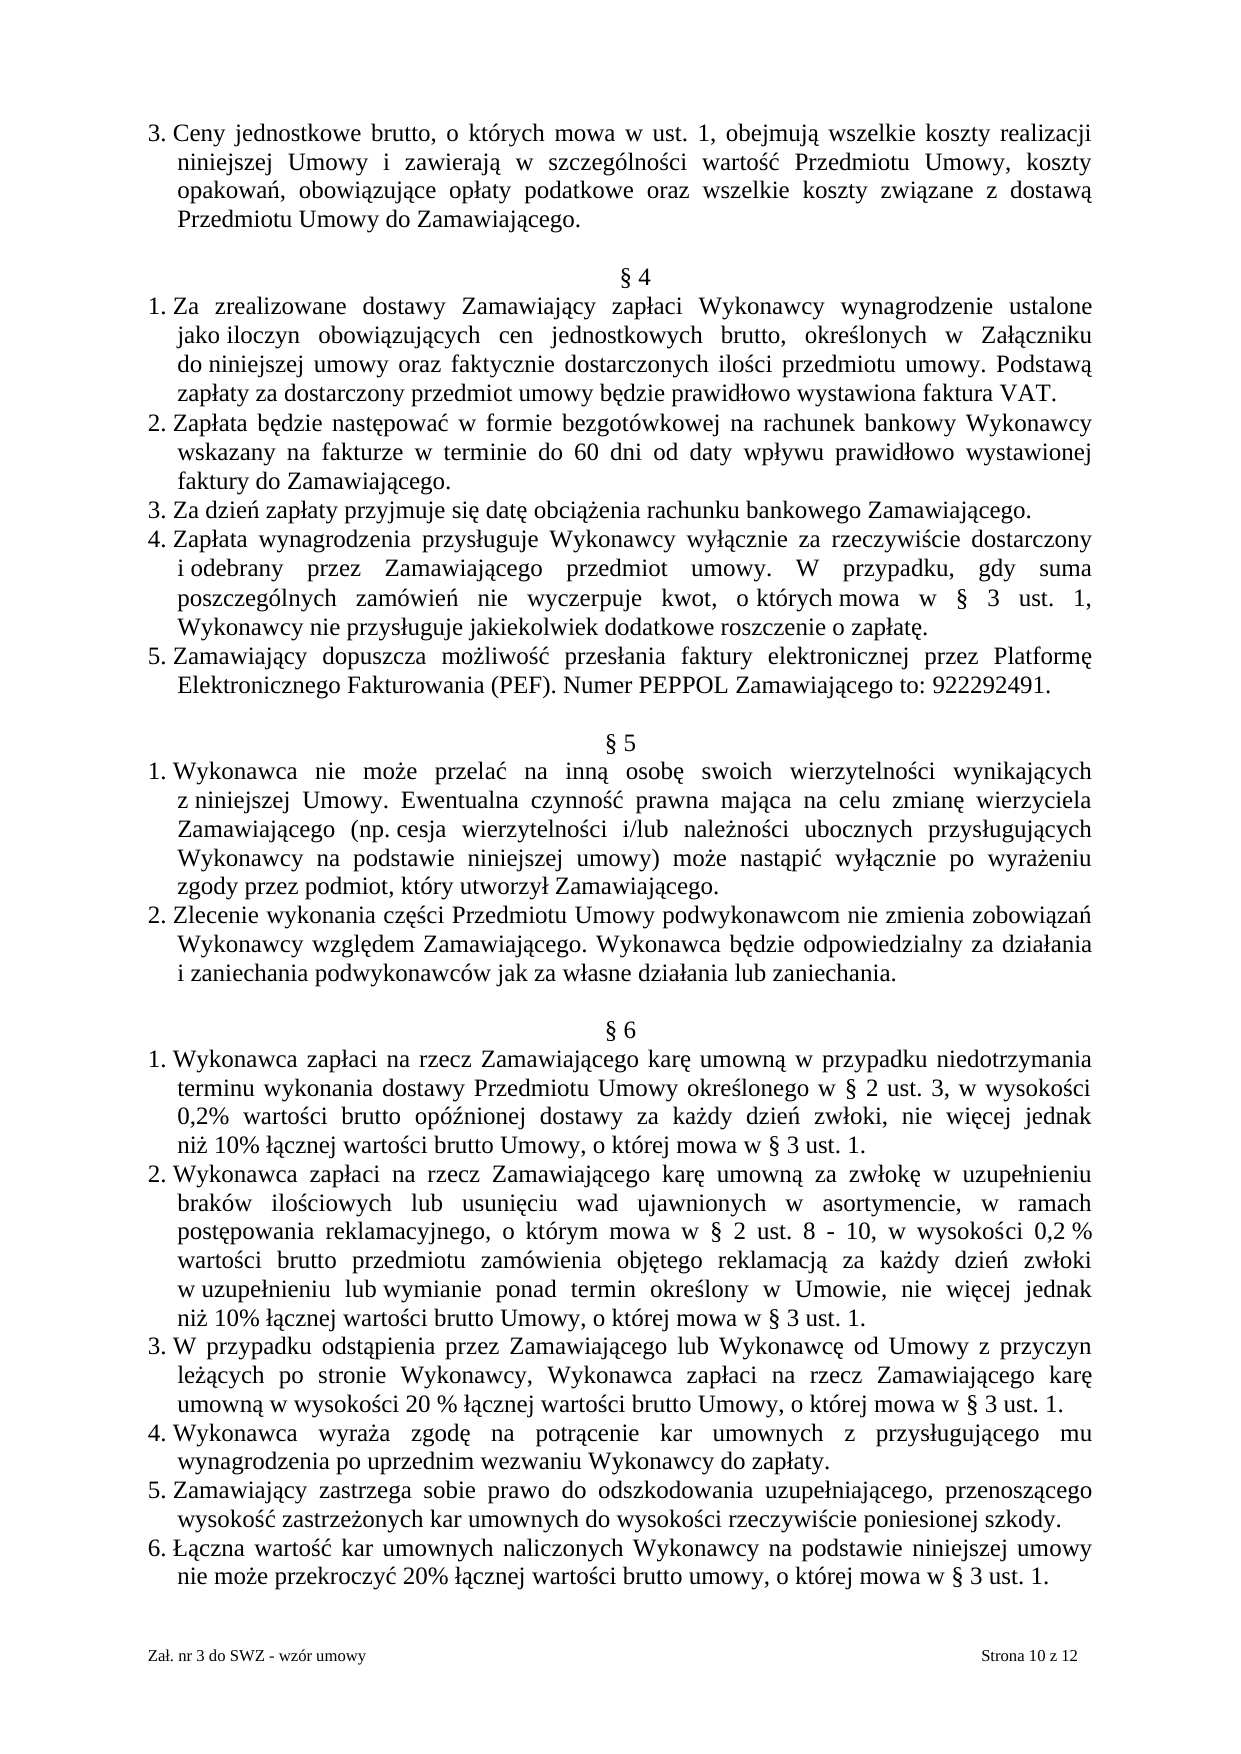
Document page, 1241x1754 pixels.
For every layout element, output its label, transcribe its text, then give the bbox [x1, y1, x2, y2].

list Zamawiający dopuszcza możliwość przesłania faktury elektronicznej przez Platformę Elektronicznego Fakturowania (PEF). Numer PEPPOL Zamawiającego to: 922292491. [148, 641, 1093, 699]
list Zamawiający zastrzega sobie prawo do odszkodowania uzupełniającego, przenoszącego wysokość zastrzeżonych kar umownych do wysokości rzeczywiście poniesionej szkody. [148, 1475, 1093, 1533]
list Ceny jednostkowe brutto, o których mowa w ust. 1, obejmują wszelkie koszty realizacji niniejszej Umowy i zawierają w szczególności wartość Przedmiotu Umowy, koszty opakowań, obowiązujące opłaty podatkowe oraz wszelkie koszty związane z dostawą Przedmiotu Umowy do Zamawiającego. [148, 118, 1093, 233]
list Zlecenie wykonania części Przedmiotu Umowy podwykonawcom nie zmienia zobowiązań Wykonawcy względem Zamawiającego. Wykonawca będzie odpowiedzialny za działania i zaniechania podwykonawców jak za własne działania lub zaniechania. [148, 900, 1093, 986]
list Zapłata wynagrodzenia przysługuje Wykonawcy wyłącznie za rzeczywiście dostarczony i odebrany przez Zamawiającego przedmiot umowy. W przypadku, gdy suma poszczególnych zamówień nie wyczerpuje kwot, o których mowa w § 3 ust. 1, Wykonawcy nie przysługuje jakiekolwiek dodatkowe roszczenie o zapłatę. [148, 524, 1093, 641]
list Zapłata będzie następować w formie bezgotówkowej na rachunek bankowy Wykonawcy wskazany na fakturze w terminie do 60 dni od daty wpływu prawidłowo wystawionej faktury do Zamawiającego. [148, 407, 1093, 495]
list Wykonawca zapłaci na rzecz Zamawiającego karę umowną w przypadku niedotrzymania terminu wykonania dostawy Przedmiotu Umowy określonego w § 2 ust. 3, w wysokości 0,2% wartości brutto opóźnionej dostawy za każdy dzień zwłoki, nie więcej jednak niż 10% łącznej wartości brutto Umowy, o której mowa w § 3 ust. 1. [148, 1044, 1093, 1159]
text § 6 [148, 1015, 1093, 1044]
list Łączna wartość kar umownych naliczonych Wykonawcy na podstawie niniejszej umowy nie może przekroczyć 20% łącznej wartości brutto umowy, o której mowa w § 3 ust. 1. [148, 1533, 1093, 1590]
list Za dzień zapłaty przyjmuje się datę obciążenia rachunku bankowego Zamawiającego. [148, 495, 1093, 524]
list Wykonawca nie może przelać na inną osobę swoich wierzytelności wynikających z niniejszej Umowy. Ewentualna czynność prawna mająca na celu zmianę wierzyciela Zamawiającego (np. cesja wierzytelności i/lub należności ubocznych przysługujących Wykonawcy na podstawie niniejszej umowy) może nastąpić wyłącznie po wyrażeniu zgody przez podmiot, który utworzył Zamawiającego. [148, 756, 1093, 900]
list Wykonawca wyraża zgodę na potrącenie kar umownych z przysługującego mu wynagrodzenia po uprzednim wezwaniu Wykonawcy do zapłaty. [148, 1418, 1093, 1475]
text § 5 [148, 728, 1093, 756]
list Za zrealizowane dostawy Zamawiający zapłaci Wykonawcy wynagrodzenie ustalone jako iloczyn obowiązujących cen jednostkowych brutto, określonych w Załączniku do niniejszej umowy oraz faktycznie dostarczonych ilości przedmiotu umowy. Podstawą zapłaty za dostarczony przedmiot umowy będzie prawidłowo wystawiona faktura VAT. [148, 291, 1093, 407]
list W przypadku odstąpienia przez Zamawiającego lub Wykonawcę od Umowy z przyczyn leżących po stronie Wykonawcy, Wykonawca zapłaci na rzecz Zamawiającego karę umowną w wysokości 20 % łącznej wartości brutto Umowy, o której mowa w § 3 ust. 1. [148, 1331, 1093, 1418]
list § 4 [148, 262, 1093, 291]
list Wykonawca zapłaci na rzecz Zamawiającego karę umowną za zwłokę w uzupełnieniu braków ilościowych lub usunięciu wad ujawnionych w asortymencie, w ramach postępowania reklamacyjnego, o którym mowa w § 2 ust. 8 - 10, w wysokości 0,2 % wartości brutto przedmiotu zamówienia objętego reklamacją za każdy dzień zwłoki w uzupełnieniu lub wymianie ponad termin określony w Umowie, nie więcej jednak niż 10% łącznej wartości brutto Umowy, o której mowa w § 3 ust. 1. [148, 1159, 1093, 1331]
